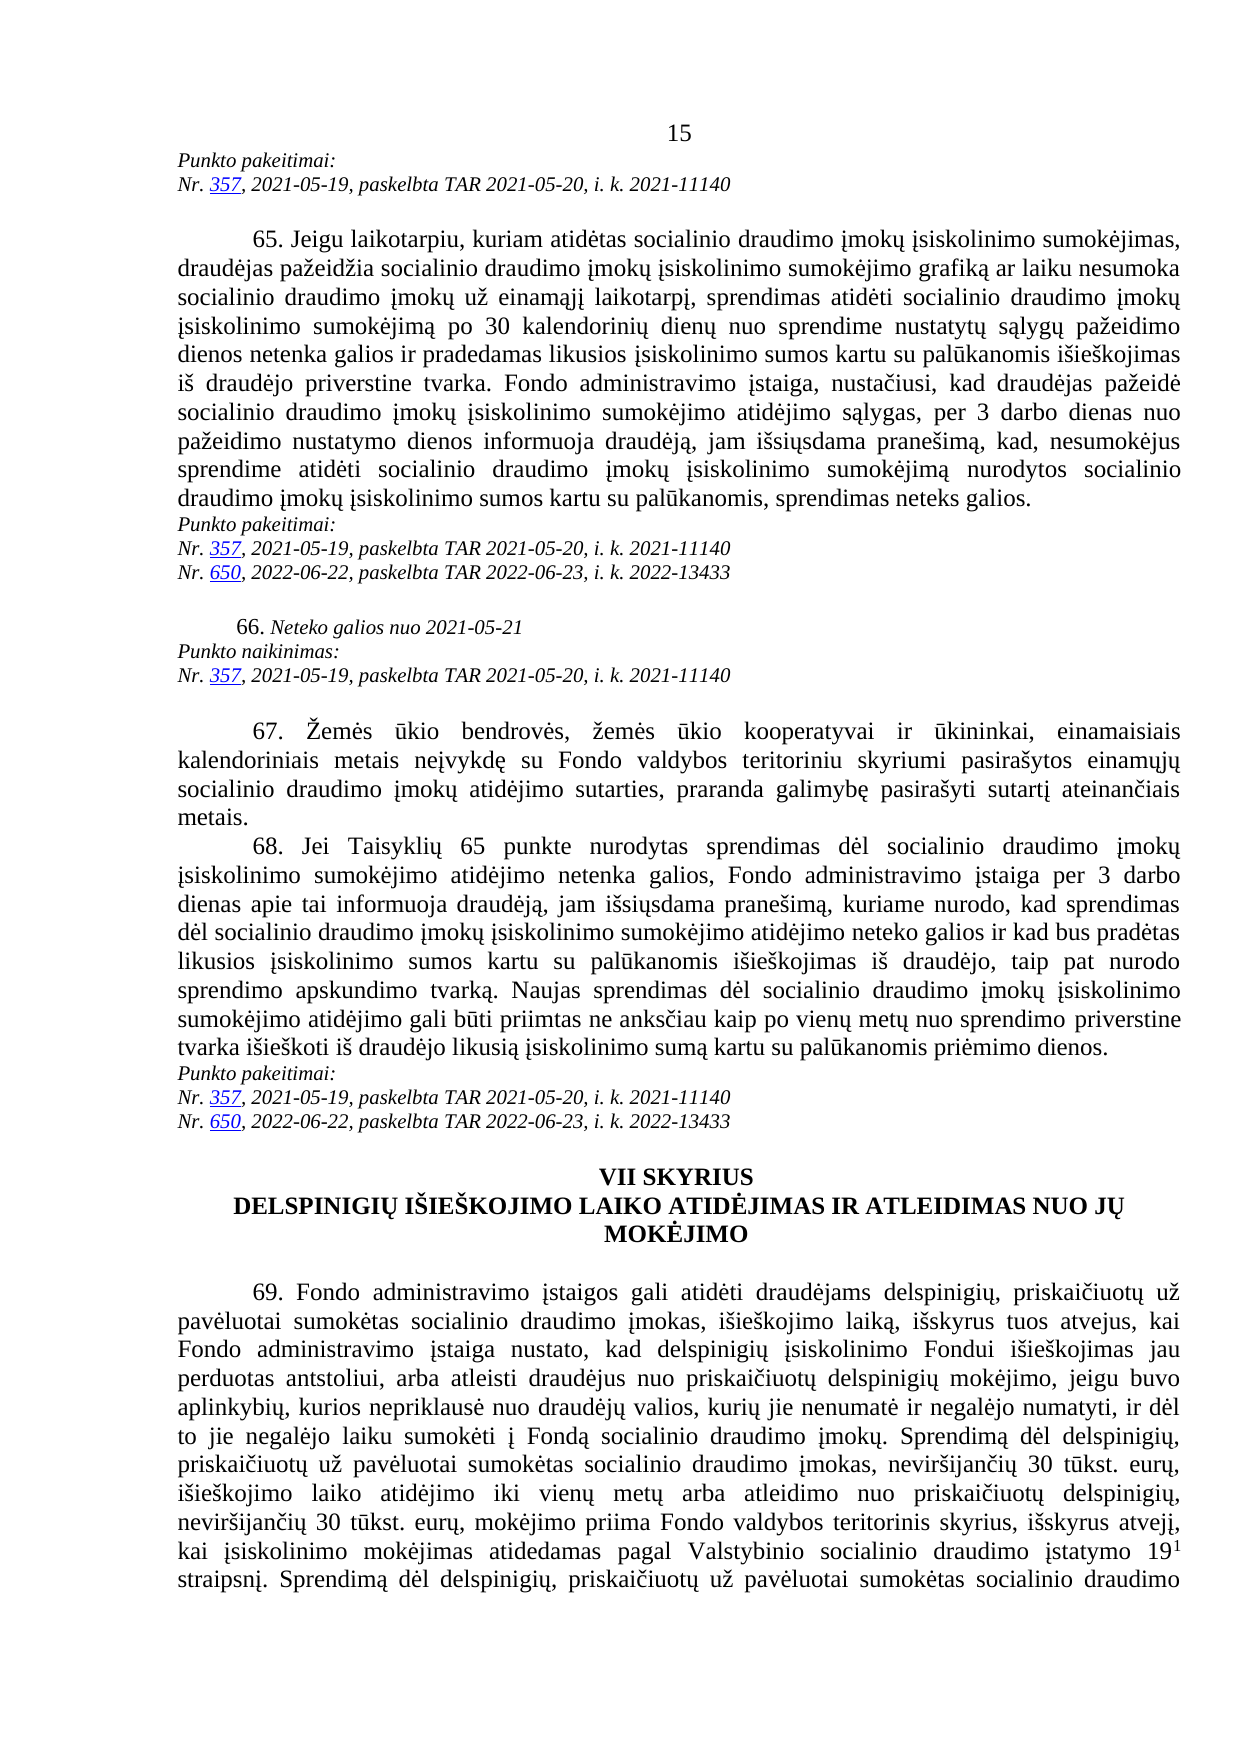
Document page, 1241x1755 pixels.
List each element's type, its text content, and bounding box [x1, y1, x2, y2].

text 68. Jei Taisyklių 65 punkte nurodytas sprendimas dėl socialinio draudimo įmokų įsiskolinimo sumokėjimo atidėjimo netenka galios, Fondo administravimo įstaiga per 3 darbo dienas apie tai informuoja draudėją, jam išsiųsdama pranešimą, kuriame nurodo, kad sprendimas dėl socialinio draudimo įmokų įsiskolinimo sumokėjimo atidėjimo neteko galios ir kad bus pradėtas likusios įsiskolinimo sumos kartu su palūkanomis išieškojimas iš draudėjo, taip pat nurodo sprendimo apskundimo tvarką. Naujas sprendimas dėl socialinio draudimo įmokų įsiskolinimo sumokėjimo atidėjimo gali būti priimtas ne anksčiau kaip po vienų metų nuo sprendimo priverstine tvarka išieškoti iš draudėjo likusią įsiskolinimo sumą kartu su palūkanomis priėmimo dienos. [177, 831, 1181, 1061]
text Punkto pakeitimai: [177, 1061, 1181, 1085]
text 67. Žemės ūkio bendrovės, žemės ūkio kooperatyvai ir ūkininkai, einamaisiais kalendoriniais metais neįvykdę su Fondo valdybos teritoriniu skyriumi pasirašytos einamųjų socialinio draudimo įmokų atidėjimo sutarties, praranda galimybę pasirašyti sutartį ateinančiais metais. [177, 716, 1181, 831]
text Nr. 650, 2022-06-22, paskelbta TAR 2022-06-23, i. k. 2022-13433 [177, 1109, 1181, 1133]
text 65. Jeigu laikotarpiu, kuriam atidėtas socialinio draudimo įmokų įsiskolinimo sumokėjimas, draudėjas pažeidžia socialinio draudimo įmokų įsiskolinimo sumokėjimo grafiką ar laiku nesumoka socialinio draudimo įmokų už einamąjį laikotarpį, sprendimas atidėti socialinio draudimo įmokų įsiskolinimo sumokėjimą po 30 kalendorinių dienų nuo sprendime nustatytų sąlygų pažeidimo dienos netenka galios ir pradedamas likusios įsiskolinimo sumos kartu su palūkanomis išieškojimas iš draudėjo priverstine tvarka. Fondo administravimo įstaiga, nustačiusi, kad draudėjas pažeidė socialinio draudimo įmokų įsiskolinimo sumokėjimo atidėjimo sąlygas, per 3 darbo dienas nuo pažeidimo nustatymo dienos informuoja draudėją, jam išsiųsdama pranešimą, kad, nesumokėjus sprendime atidėti socialinio draudimo įmokų įsiskolinimo sumokėjimą nurodytos socialinio draudimo įmokų įsiskolinimo sumos kartu su palūkanomis, sprendimas neteks galios. [177, 224, 1181, 512]
text 66. Neteko galios nuo 2021-05-21 [177, 613, 1181, 639]
text 69. Fondo administravimo įstaigos gali atidėti draudėjams delspinigių, priskaičiuotų už pavėluotai sumokėtas socialinio draudimo įmokas, išieškojimo laiką, išskyrus tuos atvejus, kai Fondo administravimo įstaiga nustato, kad delspinigių įsiskolinimo Fondui išieškojimas jau perduotas antstoliui, arba atleisti draudėjus nuo priskaičiuotų delspinigių mokėjimo, jeigu buvo aplinkybių, kurios nepriklausė nuo draudėjų valios, kurių jie nenumatė ir negalėjo numatyti, ir dėl to jie negalėjo laiku sumokėti į Fondą socialinio draudimo įmokų. Sprendimą dėl delspinigių, priskaičiuotų už pavėluotai sumokėtas socialinio draudimo įmokas, neviršijančių 30 tūkst. eurų, išieškojimo laiko atidėjimo iki vienų metų arba atleidimo nuo priskaičiuotų delspinigių, neviršijančių 30 tūkst. eurų, mokėjimo priima Fondo valdybos teritorinis skyrius, išskyrus atvejį, kai įsiskolinimo mokėjimas atidedamas pagal Valstybinio socialinio draudimo įstatymo 191 straipsnį. Sprendimą dėl delspinigių, priskaičiuotų už pavėluotai sumokėtas socialinio draudimo [177, 1277, 1181, 1593]
text Nr. 357, 2021-05-19, paskelbta TAR 2021-05-20, i. k. 2021-11140 [177, 1085, 1181, 1109]
text Nr. 650, 2022-06-22, paskelbta TAR 2022-06-23, i. k. 2022-13433 [177, 560, 1181, 584]
text Nr. 357, 2021-05-19, paskelbta TAR 2021-05-20, i. k. 2021-11140 [177, 536, 1181, 560]
text Punkto pakeitimai: [177, 148, 1181, 172]
text Punkto pakeitimai: [177, 512, 1181, 536]
text Punkto naikinimas: [177, 639, 1181, 663]
text Nr. 357, 2021-05-19, paskelbta TAR 2021-05-20, i. k. 2021-11140 [177, 172, 1181, 196]
text Nr. 357, 2021-05-19, paskelbta TAR 2021-05-20, i. k. 2021-11140 [177, 663, 1181, 687]
text VII SKYRIUS DELSPINIGIŲ IŠIEŠKOJIMO LAIKO ATIDĖJIMAS IR ATLEIDIMAS NUO JŲ MOKĖJIMO [177, 1162, 1181, 1248]
